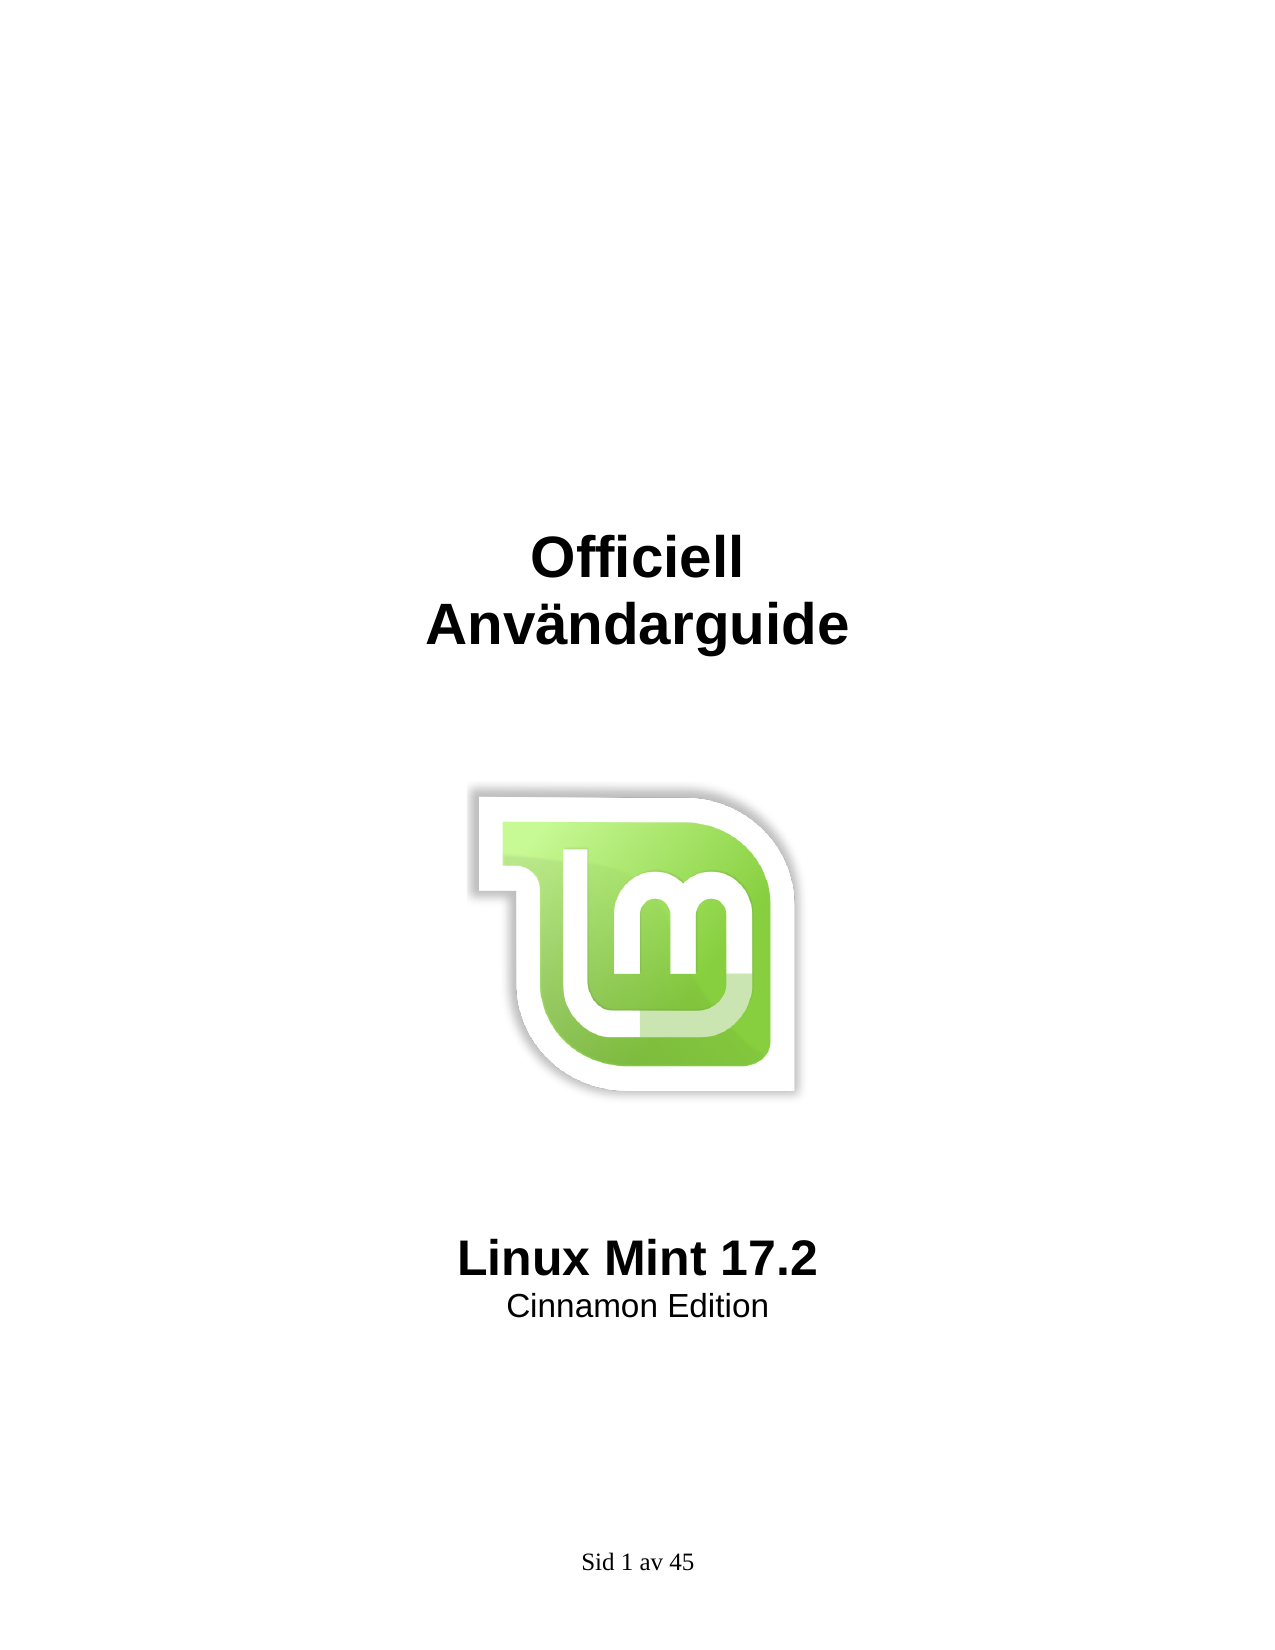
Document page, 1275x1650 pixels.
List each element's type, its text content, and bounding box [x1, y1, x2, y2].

text Användarguide [187, 590, 1087, 657]
text Cinnamon Edition [187, 1286, 1087, 1324]
picture [466, 781, 809, 1105]
text Linux Mint 17.2 [187, 1228, 1087, 1286]
text Officiell [187, 523, 1087, 590]
